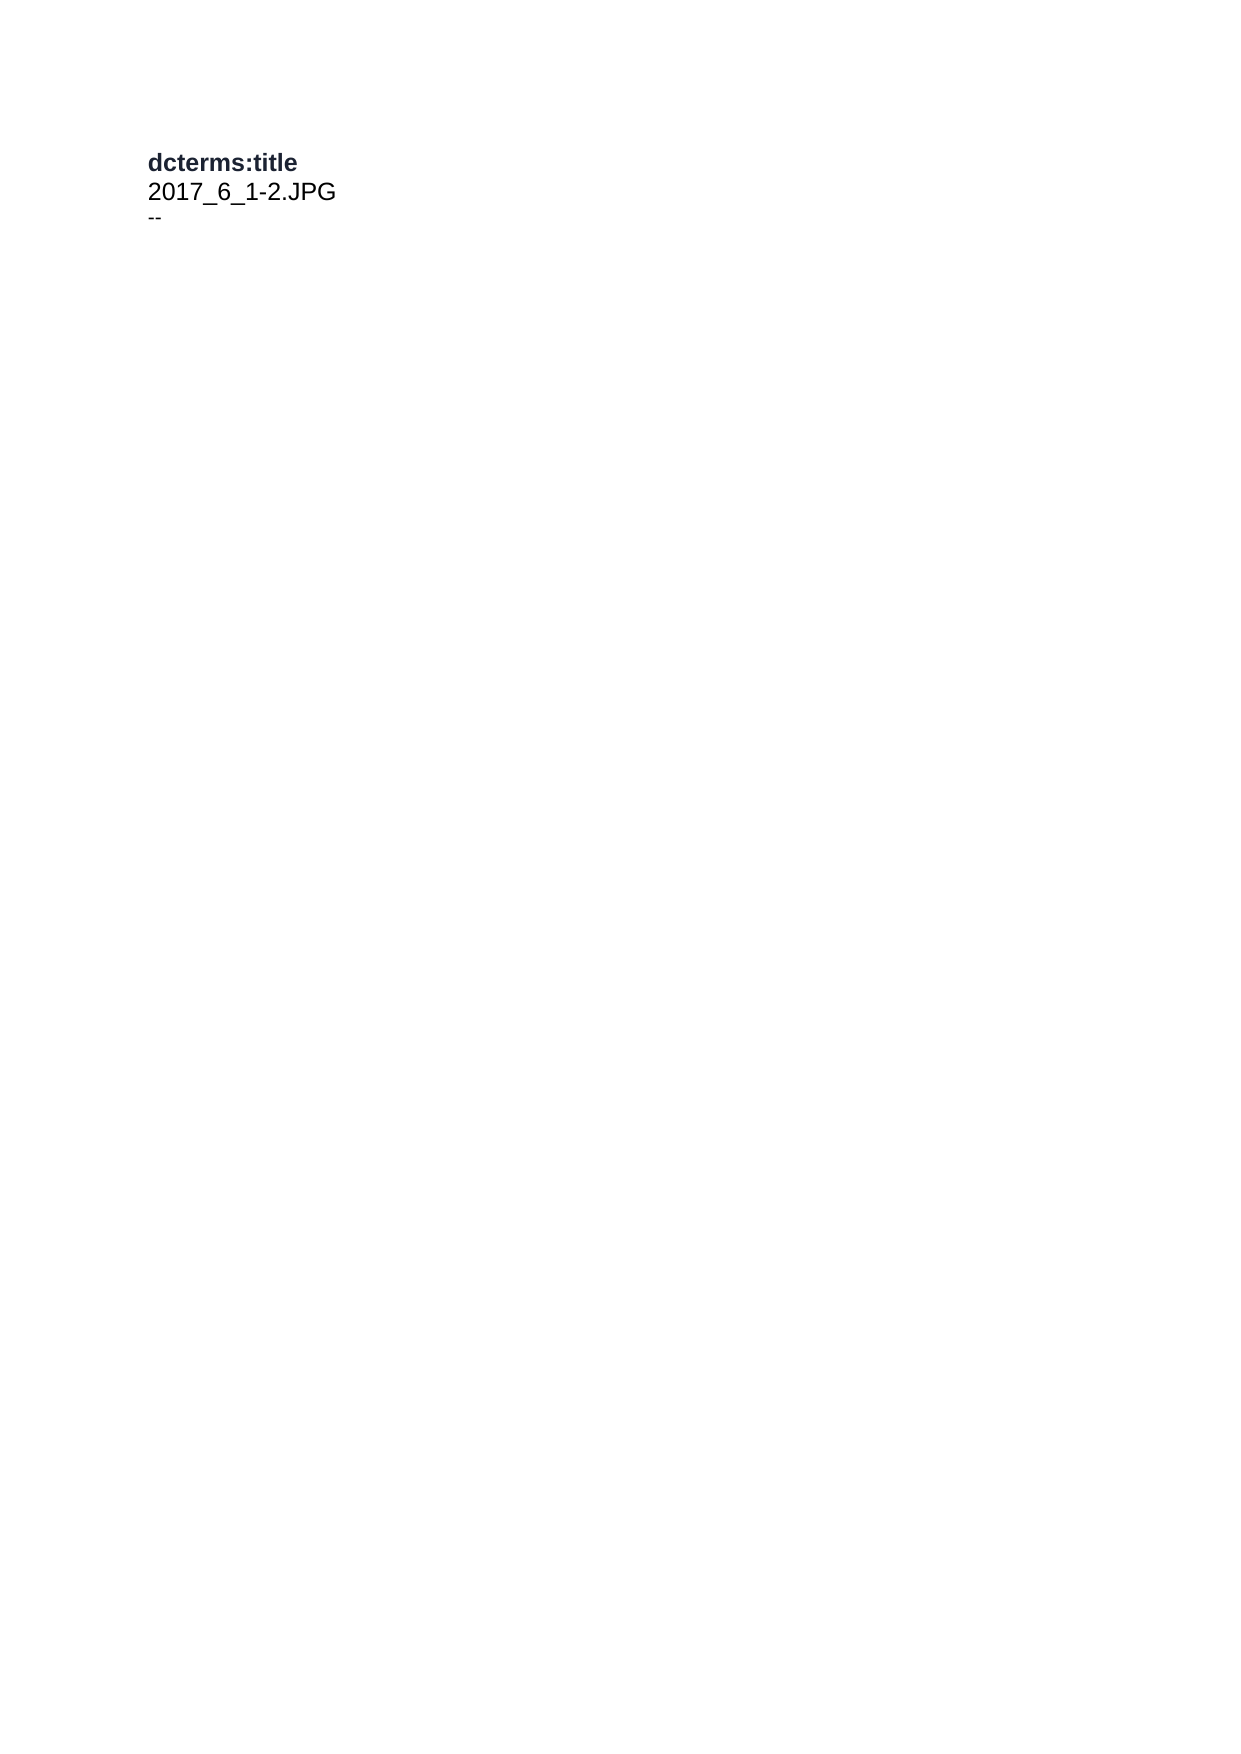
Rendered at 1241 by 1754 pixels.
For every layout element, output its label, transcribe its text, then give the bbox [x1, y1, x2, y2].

text 2017_6_1-2.JPG [148, 176, 1092, 205]
text -- [148, 205, 1092, 229]
text dcterms:title [148, 148, 1092, 176]
